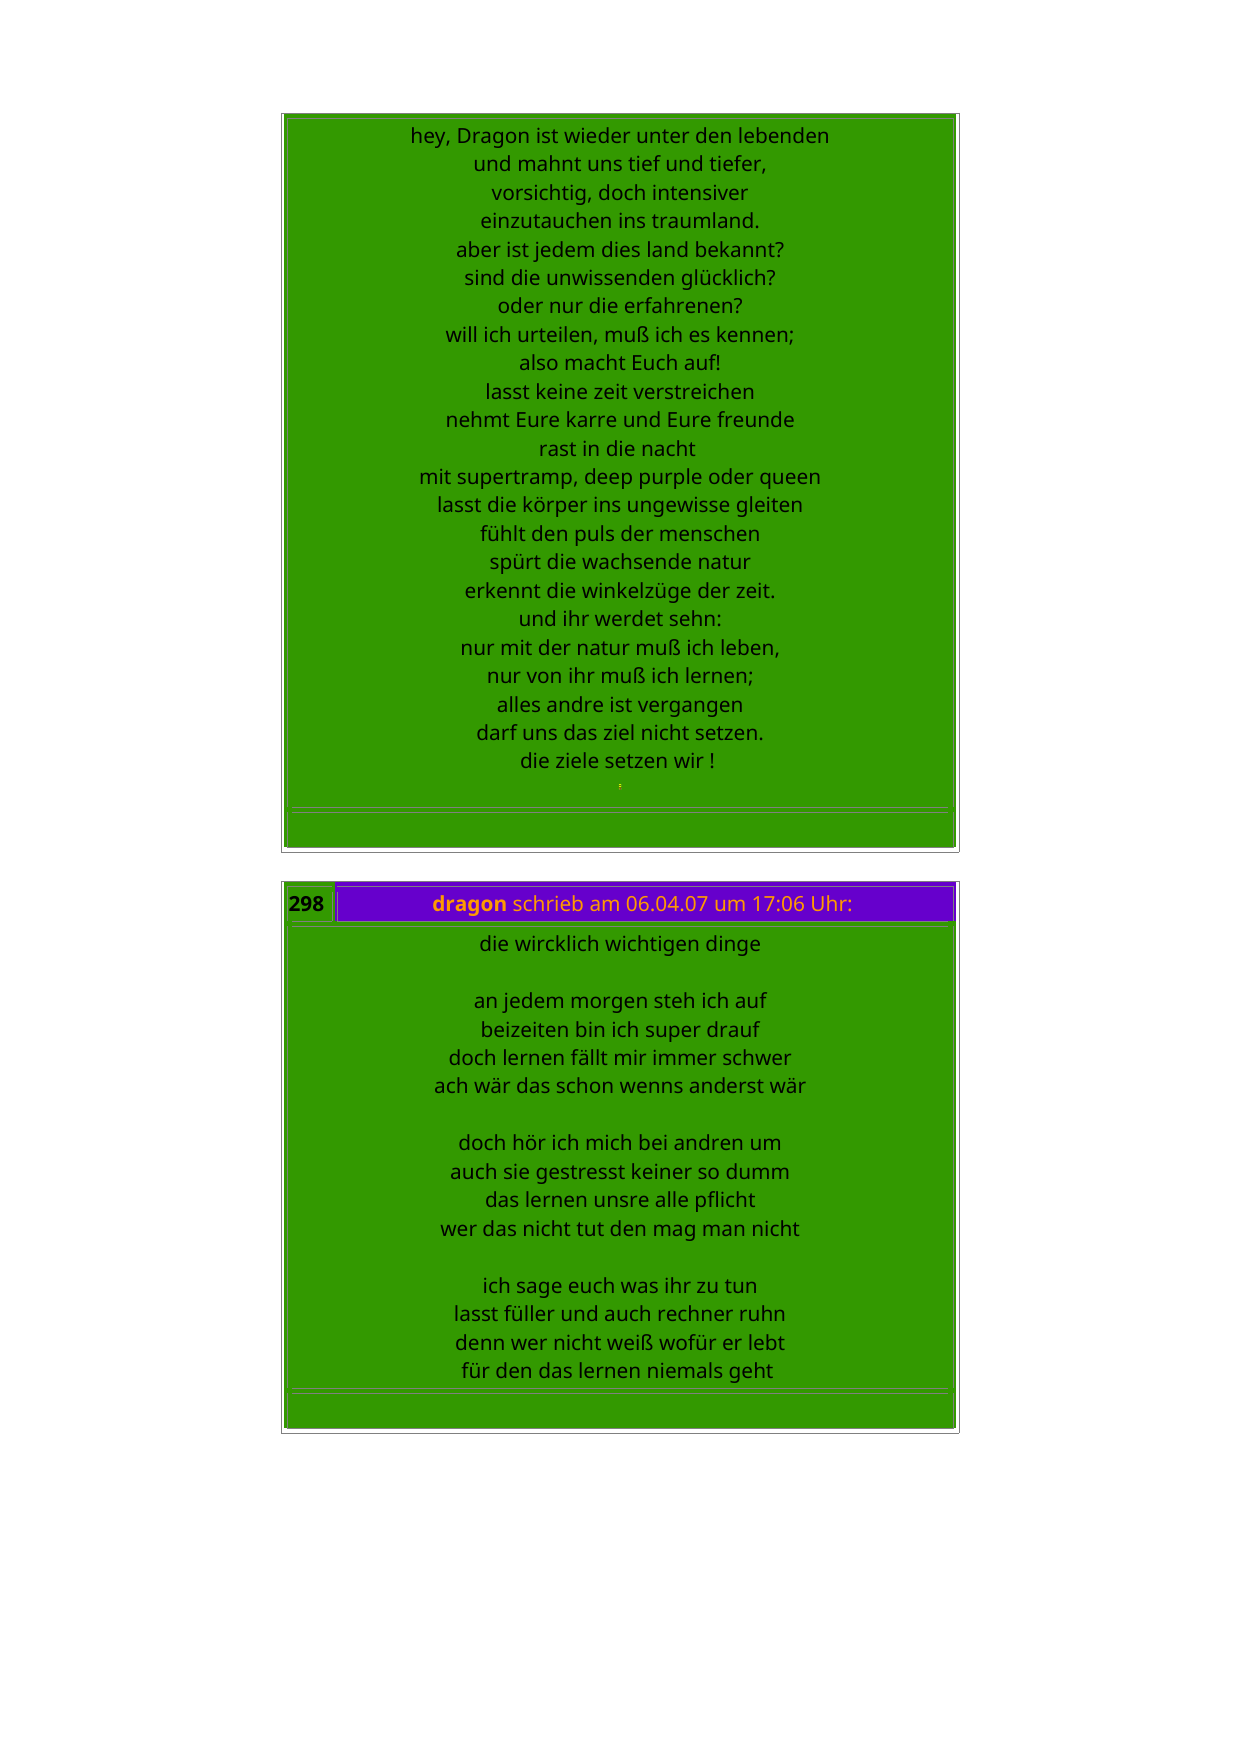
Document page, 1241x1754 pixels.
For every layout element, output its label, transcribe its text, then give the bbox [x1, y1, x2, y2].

table_header dragon schrieb am 06.04.07 um 17:06 Uhr: [335, 882, 956, 921]
table_cell die wircklich wichtigen dinge an jedem morgen steh ich auf beizeiten bin ich super drauf doch lernen fällt mir immer schwer ach wär das schon wenns anderst wär doch hör ich mich bei andren um auch sie gestresst keiner so dumm das lernen unsre alle pflicht wer das nicht tut den mag man nicht ich sage euch was ihr zu tun lasst füller und auch rechner ruhn denn wer nicht weiß wofür er lebt für den das lernen niemals geht [284, 921, 956, 1388]
table_cell hey, Dragon ist wieder unter den lebenden und mahnt uns tief und tiefer, vorsichtig, doch intensiver einzutauchen ins traumland. aber ist jedem dies land bekannt? sind die unwissenden glücklich? oder nur die erfahrenen? will ich urteilen, muß ich es kennen; also macht Euch auf! lasst keine zeit verstreichen nehmt Eure karre und Eure freunde rast in die nacht mit supertramp, deep purple oder queen lasst die körper ins ungewisse gleiten fühlt den puls der menschen spürt die wachsende natur erkennt die winkelzüge der zeit. und ihr werdet sehn: nur mit der natur muß ich leben, nur von ihr muß ich lernen; alles andre ist vergangen darf uns das ziel nicht setzen. die ziele setzen wir ! [284, 114, 956, 807]
table_cell [284, 807, 956, 847]
table_cell [284, 1388, 956, 1428]
table_header 298 [284, 882, 335, 921]
